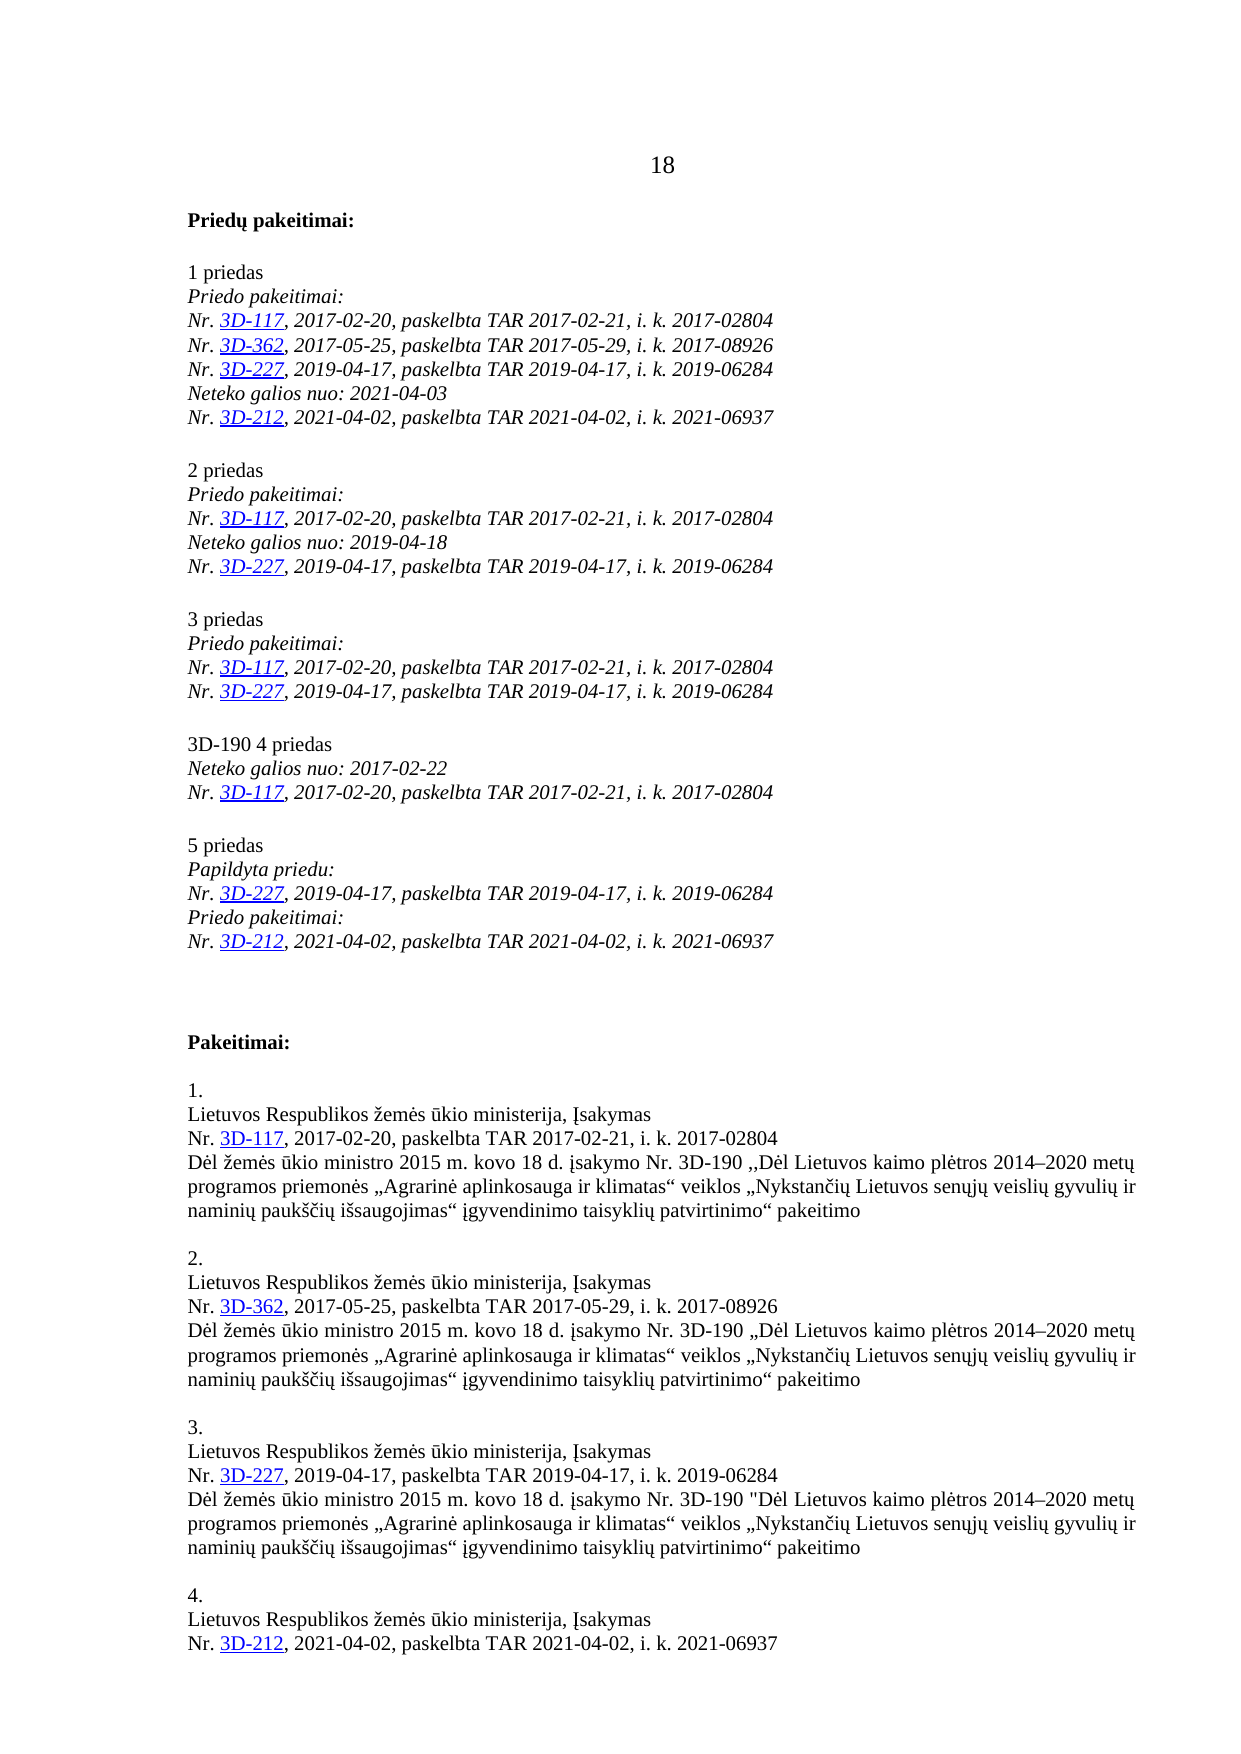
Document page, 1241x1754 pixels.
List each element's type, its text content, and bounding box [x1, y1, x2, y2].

text Dėl žemės ūkio ministro 2015 m. kovo 18 d. įsakymo Nr. 3D-190 ,,Dėl Lietuvos kaimo plėtros 2014–2020 metų programos priemonės „Agrarinė aplinkosauga ir klimatas“ veiklos „Nykstančių Lietuvos senųjų veislių gyvulių ir naminių paukščių išsaugojimas“ įgyvendinimo taisyklių patvirtinimo“ pakeitimo [187, 1150, 1137, 1222]
text Nr. 3D-117, 2017-02-20, paskelbta TAR 2017-02-21, i. k. 2017-02804 [187, 506, 1137, 530]
text 4. [187, 1583, 1137, 1607]
text Nr. 3D-117, 2017-02-20, paskelbta TAR 2017-02-21, i. k. 2017-02804 [187, 308, 1137, 332]
text Nr. 3D-212, 2021-04-02, paskelbta TAR 2021-04-02, i. k. 2021-06937 [187, 1631, 1137, 1655]
text Nr. 3D-362, 2017-05-25, paskelbta TAR 2017-05-29, i. k. 2017-08926 [187, 332, 1137, 357]
text Nr. 3D-212, 2021-04-02, paskelbta TAR 2021-04-02, i. k. 2021-06937 [187, 929, 1137, 953]
text 3D-190 4 priedas [187, 732, 1137, 756]
text 1 priedas [187, 260, 1137, 284]
text Lietuvos Respublikos žemės ūkio ministerija, Įsakymas [187, 1607, 1137, 1631]
text Nr. 3D-227, 2019-04-17, paskelbta TAR 2019-04-17, i. k. 2019-06284 [187, 554, 1137, 578]
text Neteko galios nuo: 2019-04-18 [187, 530, 1137, 554]
text 1. [187, 1078, 1137, 1102]
text 3 priedas [187, 607, 1137, 631]
text Priedo pakeitimai: [187, 482, 1137, 506]
text 2. [187, 1246, 1137, 1270]
text Dėl žemės ūkio ministro 2015 m. kovo 18 d. įsakymo Nr. 3D-190 „Dėl Lietuvos kaimo plėtros 2014–2020 metų programos priemonės „Agrarinė aplinkosauga ir klimatas“ veiklos „Nykstančių Lietuvos senųjų veislių gyvulių ir naminių paukščių išsaugojimas“ įgyvendinimo taisyklių patvirtinimo“ pakeitimo [187, 1318, 1137, 1391]
text Nr. 3D-117, 2017-02-20, paskelbta TAR 2017-02-21, i. k. 2017-02804 [187, 1126, 1137, 1150]
text Lietuvos Respublikos žemės ūkio ministerija, Įsakymas [187, 1270, 1137, 1294]
text Priedo pakeitimai: [187, 905, 1137, 929]
text Pakeitimai: [187, 1030, 1137, 1054]
text Priedo pakeitimai: [187, 284, 1137, 308]
text Nr. 3D-227, 2019-04-17, paskelbta TAR 2019-04-17, i. k. 2019-06284 [187, 1463, 1137, 1487]
text Nr. 3D-362, 2017-05-25, paskelbta TAR 2017-05-29, i. k. 2017-08926 [187, 1294, 1137, 1318]
text 2 priedas [187, 457, 1137, 482]
text Neteko galios nuo: 2021-04-03 [187, 381, 1137, 405]
text 5 priedas [187, 832, 1137, 857]
text Nr. 3D-227, 2019-04-17, paskelbta TAR 2019-04-17, i. k. 2019-06284 [187, 881, 1137, 905]
text Nr. 3D-227, 2019-04-17, paskelbta TAR 2019-04-17, i. k. 2019-06284 [187, 679, 1137, 703]
text Nr. 3D-117, 2017-02-20, paskelbta TAR 2017-02-21, i. k. 2017-02804 [187, 780, 1137, 804]
text Nr. 3D-227, 2019-04-17, paskelbta TAR 2019-04-17, i. k. 2019-06284 [187, 357, 1137, 381]
text Priedų pakeitimai: [187, 207, 1137, 232]
text Lietuvos Respublikos žemės ūkio ministerija, Įsakymas [187, 1102, 1137, 1126]
text Priedo pakeitimai: [187, 631, 1137, 655]
text 3. [187, 1415, 1137, 1439]
text Dėl žemės ūkio ministro 2015 m. kovo 18 d. įsakymo Nr. 3D-190 "Dėl Lietuvos kaimo plėtros 2014–2020 metų programos priemonės „Agrarinė aplinkosauga ir klimatas“ veiklos „Nykstančių Lietuvos senųjų veislių gyvulių ir naminių paukščių išsaugojimas“ įgyvendinimo taisyklių patvirtinimo“ pakeitimo [187, 1487, 1137, 1559]
text Nr. 3D-117, 2017-02-20, paskelbta TAR 2017-02-21, i. k. 2017-02804 [187, 655, 1137, 679]
text Lietuvos Respublikos žemės ūkio ministerija, Įsakymas [187, 1439, 1137, 1463]
text Neteko galios nuo: 2017-02-22 [187, 756, 1137, 780]
text Papildyta priedu: [187, 857, 1137, 881]
text Nr. 3D-212, 2021-04-02, paskelbta TAR 2021-04-02, i. k. 2021-06937 [187, 405, 1137, 429]
